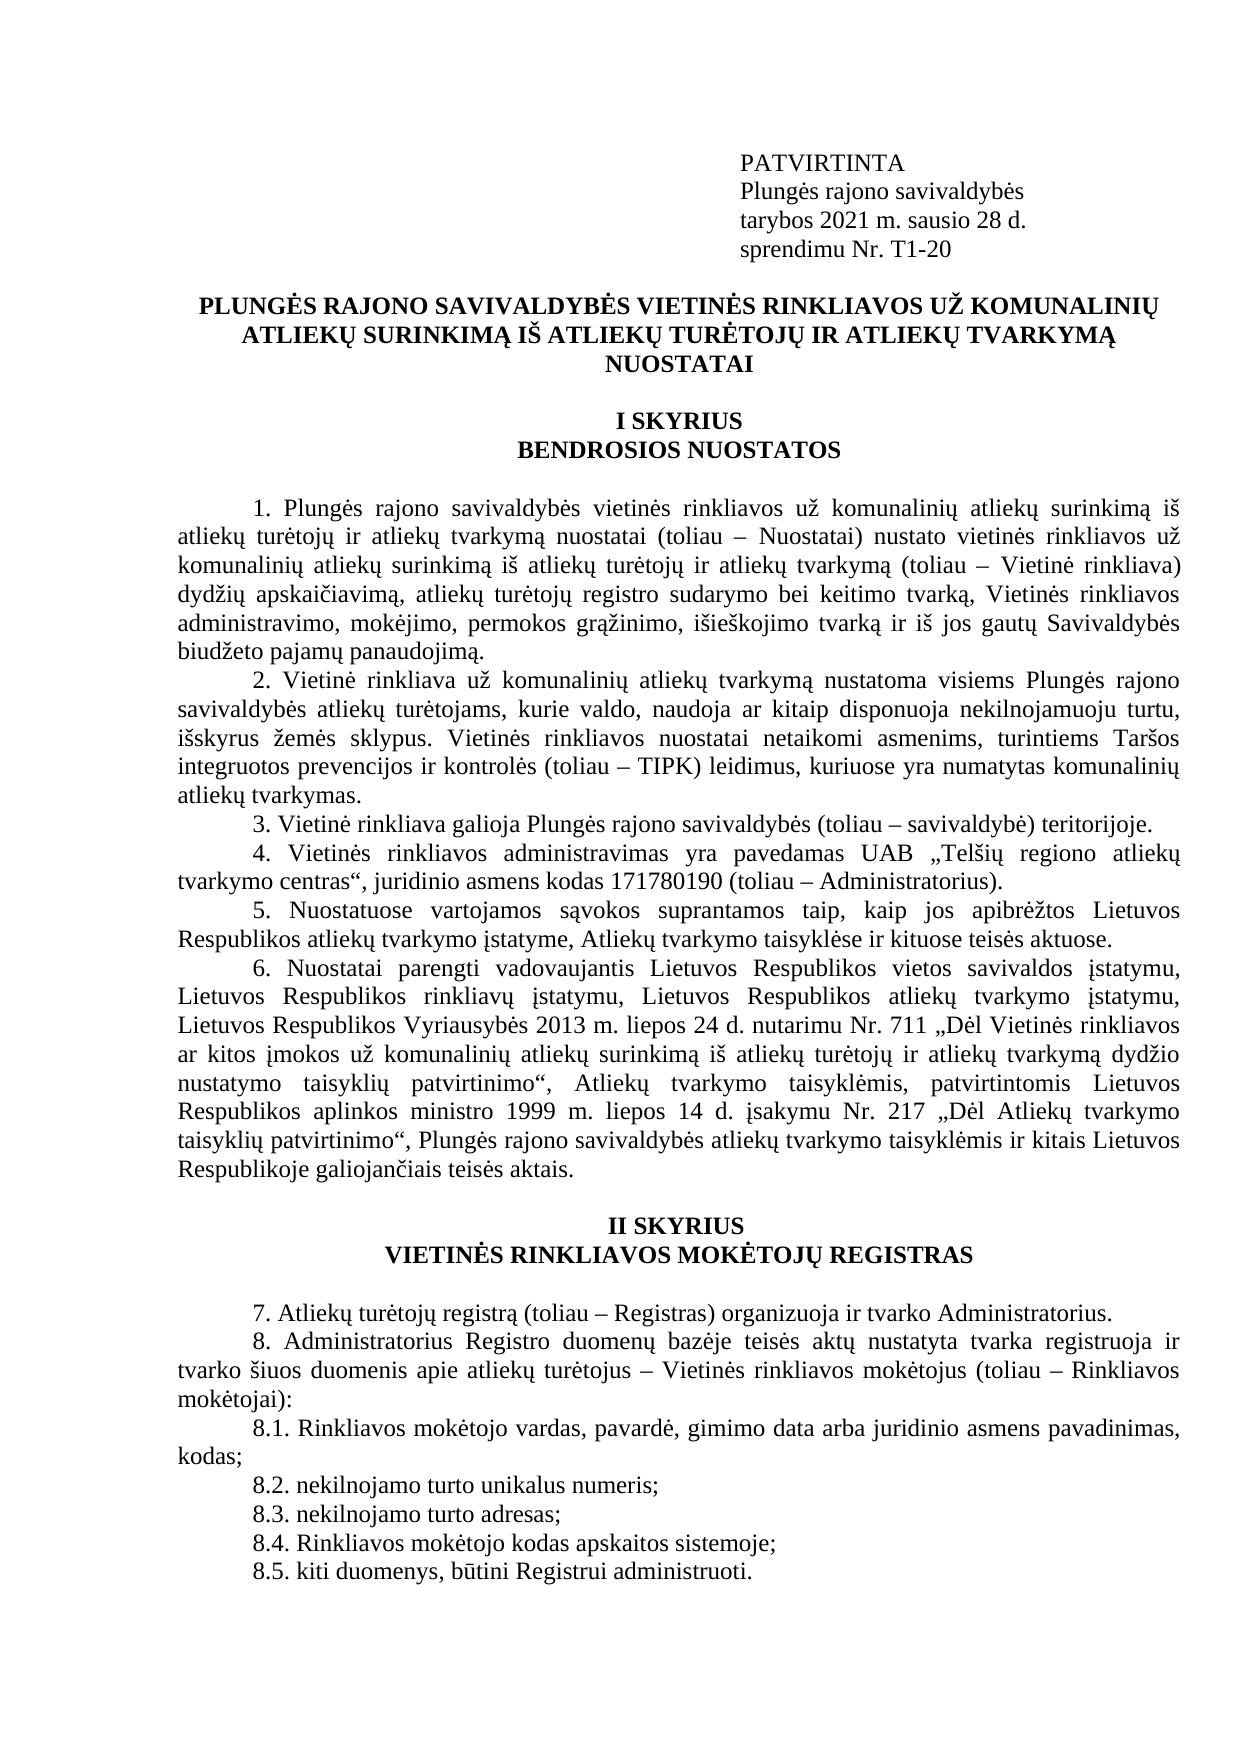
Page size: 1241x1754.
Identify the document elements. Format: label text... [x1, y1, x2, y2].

text 3. Vietinė rinkliava galioja Plungės rajono savivaldybės (toliau – savivaldybė) teritorijoje. [177, 809, 1181, 838]
text PLUNGĖS RAJONO SAVIVALDYBĖS VIETINĖS RINKLIAVOS UŽ KOMUNALINIŲ ATLIEKŲ SURINKIMĄ IŠ ATLIEKŲ TURĖTOJŲ IR ATLIEKŲ TVARKYMĄ NUOSTATAI [177, 291, 1181, 378]
text BENDROSIOS NUOSTATOS [177, 435, 1181, 464]
text 8.5. kiti duomenys, būtini Registrui administruoti. [177, 1556, 1181, 1585]
text 1. Plungės rajono savivaldybės vietinės rinkliavos už komunalinių atliekų surinkimą iš atliekų turėtojų ir atliekų tvarkymą nuostatai (toliau – Nuostatai) nustato vietinės rinkliavos už komunalinių atliekų surinkimą iš atliekų turėtojų ir atliekų tvarkymą (toliau – Vietinė rinkliava) dydžių apskaičiavimą, atliekų turėtojų registro sudarymo bei keitimo tvarką, Vietinės rinkliavos administravimo, mokėjimo, permokos grąžinimo, išieškojimo tvarką ir iš jos gautų Savivaldybės biudžeto pajamų panaudojimą. [177, 493, 1181, 665]
text Plungės rajono savivaldybės [177, 176, 1181, 205]
text tarybos 2021 m. sausio 28 d. [177, 205, 1181, 234]
text II SKYRIUS [177, 1211, 1181, 1240]
text VIETINĖS RINKLIAVOS MOKĖTOJŲ REGISTRAS [177, 1240, 1181, 1269]
text 8.4. Rinkliavos mokėtojo kodas apskaitos sistemoje; [177, 1528, 1181, 1556]
text I SKYRIUS [177, 406, 1181, 435]
text 8.1. Rinkliavos mokėtojo vardas, pavardė, gimimo data arba juridinio asmens pavadinimas, kodas; [177, 1413, 1181, 1470]
text 7. Atliekų turėtojų registrą (toliau – Registras) organizuoja ir tvarko Administratorius. [177, 1298, 1181, 1326]
text 2. Vietinė rinkliava už komunalinių atliekų tvarkymą nustatoma visiems Plungės rajono savivaldybės atliekų turėtojams, kurie valdo, naudoja ar kitaip disponuoja nekilnojamuoju turtu, išskyrus žemės sklypus. Vietinės rinkliavos nuostatai netaikomi asmenims, turintiems Taršos integruotos prevencijos ir kontrolės (toliau – TIPK) leidimus, kuriuose yra numatytas komunalinių atliekų tvarkymas. [177, 665, 1181, 809]
text PATVIRTINTA [177, 148, 1181, 176]
text sprendimu Nr. T1-20 [177, 234, 1181, 263]
text 5. Nuostatuose vartojamos sąvokos suprantamos taip, kaip jos apibrėžtos Lietuvos Respublikos atliekų tvarkymo įstatyme, Atliekų tvarkymo taisyklėse ir kituose teisės aktuose. [177, 895, 1181, 953]
text 6. Nuostatai parengti vadovaujantis Lietuvos Respublikos vietos savivaldos įstatymu, Lietuvos Respublikos rinkliavų įstatymu, Lietuvos Respublikos atliekų tvarkymo įstatymu, Lietuvos Respublikos Vyriausybės 2013 m. liepos 24 d. nutarimu Nr. 711 „Dėl Vietinės rinkliavos ar kitos įmokos už komunalinių atliekų surinkimą iš atliekų turėtojų ir atliekų tvarkymą dydžio nustatymo taisyklių patvirtinimo“, Atliekų tvarkymo taisyklėmis, patvirtintomis Lietuvos Respublikos aplinkos ministro 1999 m. liepos 14 d. įsakymu Nr. 217 „Dėl Atliekų tvarkymo taisyklių patvirtinimo“, Plungės rajono savivaldybės atliekų tvarkymo taisyklėmis ir kitais Lietuvos Respublikoje galiojančiais teisės aktais. [177, 953, 1181, 1183]
text 8. Administratorius Registro duomenų bazėje teisės aktų nustatyta tvarka registruoja ir tvarko šiuos duomenis apie atliekų turėtojus – Vietinės rinkliavos mokėtojus (toliau – Rinkliavos mokėtojai): [177, 1326, 1181, 1413]
text 8.2. nekilnojamo turto unikalus numeris; [177, 1470, 1181, 1499]
text 4. Vietinės rinkliavos administravimas yra pavedamas UAB „Telšių regiono atliekų tvarkymo centras“, juridinio asmens kodas 171780190 (toliau – Administratorius). [177, 838, 1181, 895]
text 8.3. nekilnojamo turto adresas; [177, 1499, 1181, 1528]
